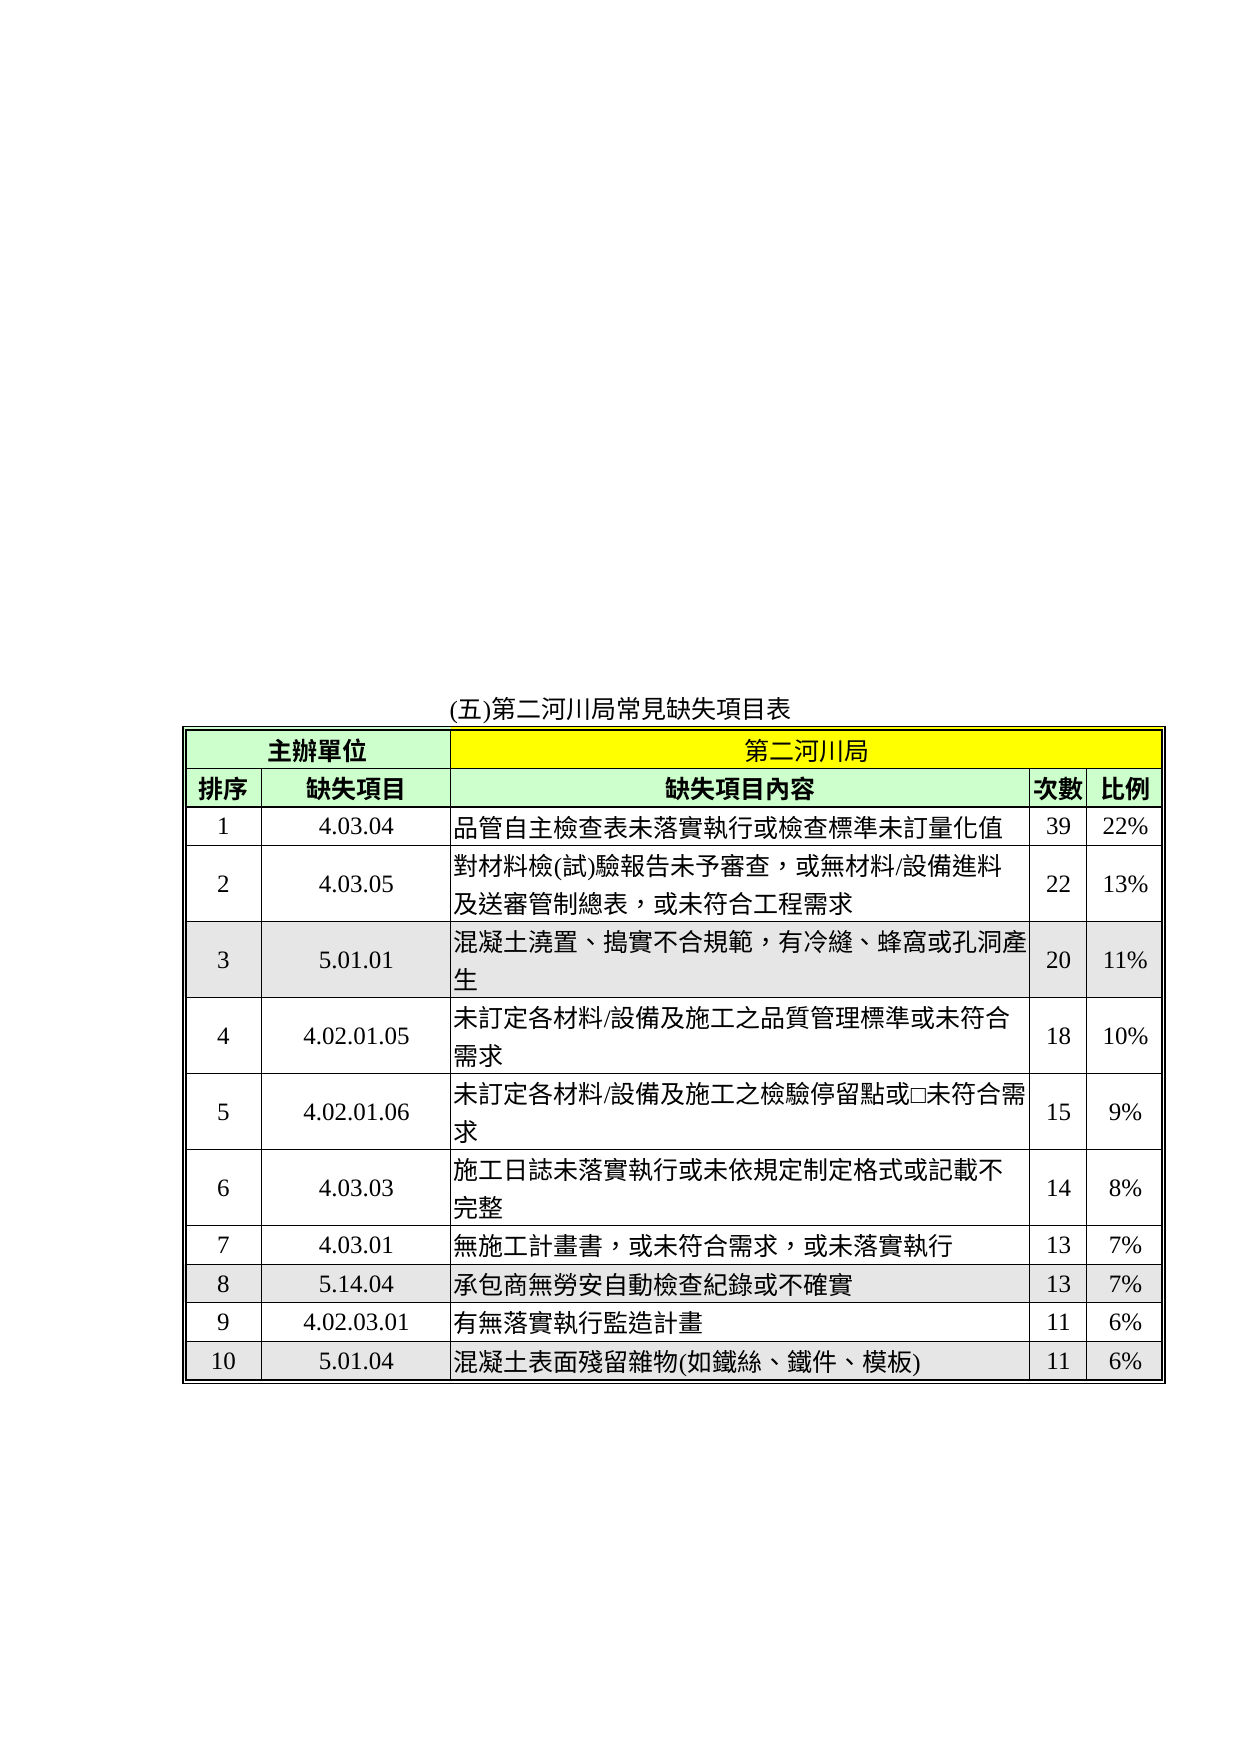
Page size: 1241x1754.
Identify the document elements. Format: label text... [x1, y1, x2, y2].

table_cell 比例 [1087, 769, 1161, 806]
table_cell 13 [1030, 1226, 1086, 1264]
table_cell 5 [187, 1074, 261, 1149]
table_cell 6% [1087, 1303, 1161, 1341]
table_header 第二河川局 [451, 731, 1161, 768]
table_cell 20 [1030, 922, 1086, 997]
table_cell 13 [1030, 1265, 1086, 1302]
table_cell 混凝土表面殘留雜物(如鐵絲、鐵件、模板) [451, 1342, 1029, 1379]
text (五)第二河川局常見缺失項目表 [187, 689, 1053, 726]
table_cell 4.02.03.01 [262, 1303, 450, 1341]
table_cell 14 [1030, 1150, 1086, 1225]
table_cell 5.01.04 [262, 1342, 450, 1379]
table_cell 22 [1030, 846, 1086, 921]
table_cell 4.03.03 [262, 1150, 450, 1225]
table_cell 9% [1087, 1074, 1161, 1149]
table_cell 次數 [1030, 769, 1086, 806]
table_cell 承包商無勞安自動檢查紀錄或不確實 [451, 1265, 1029, 1302]
table_cell 7 [187, 1226, 261, 1264]
table_cell 4.02.01.06 [262, 1074, 450, 1149]
table_cell 22% [1087, 808, 1161, 845]
table_cell 施工日誌未落實執行或未依規定制定格式或記載不完整 [451, 1150, 1029, 1225]
table_cell 無施工計畫書，或未符合需求，或未落實執行 [451, 1226, 1029, 1264]
table_cell 排序 [187, 769, 261, 806]
table_cell 6 [187, 1150, 261, 1225]
table_cell 5.14.04 [262, 1265, 450, 1302]
table_cell 4.03.05 [262, 846, 450, 921]
table_cell 18 [1030, 998, 1086, 1073]
table_cell 1 [187, 808, 261, 845]
table_cell 缺失項目 [262, 769, 450, 806]
table_cell 5.01.01 [262, 922, 450, 997]
table_cell 8% [1087, 1150, 1161, 1225]
table_cell 8 [187, 1265, 261, 1302]
table_cell 10% [1087, 998, 1161, 1073]
table_cell 4 [187, 998, 261, 1073]
table_cell 15 [1030, 1074, 1086, 1149]
table_cell 有無落實執行監造計畫 [451, 1303, 1029, 1341]
table_cell 缺失項目內容 [451, 769, 1029, 806]
table_cell 6% [1087, 1342, 1161, 1379]
table_cell 11% [1087, 922, 1161, 997]
table_cell 9 [187, 1303, 261, 1341]
table_cell 4.02.01.05 [262, 998, 450, 1073]
table_cell 2 [187, 846, 261, 921]
table_cell 7% [1087, 1265, 1161, 1302]
table_cell 11 [1030, 1342, 1086, 1379]
table_cell 品管自主檢查表未落實執行或檢查標準未訂量化值 [451, 808, 1029, 845]
table_cell 對材料檢(試)驗報告未予審查，或無材料/設備進料及送審管制總表，或未符合工程需求 [451, 846, 1029, 921]
table_cell 11 [1030, 1303, 1086, 1341]
table_cell 10 [187, 1342, 261, 1379]
table_cell 3 [187, 922, 261, 997]
table_cell 13% [1087, 846, 1161, 921]
table_header 主辦單位 [187, 731, 450, 768]
table_cell 4.03.01 [262, 1226, 450, 1264]
table_cell 39 [1030, 808, 1086, 845]
table_cell 未訂定各材料/設備及施工之檢驗停留點或□未符合需求 [451, 1074, 1029, 1149]
table_cell 未訂定各材料/設備及施工之品質管理標準或未符合需求 [451, 998, 1029, 1073]
table_cell 7% [1087, 1226, 1161, 1264]
table_cell 4.03.04 [262, 808, 450, 845]
table_cell 混凝土澆置、搗實不合規範，有冷縫、蜂窩或孔洞產生 [451, 922, 1029, 997]
